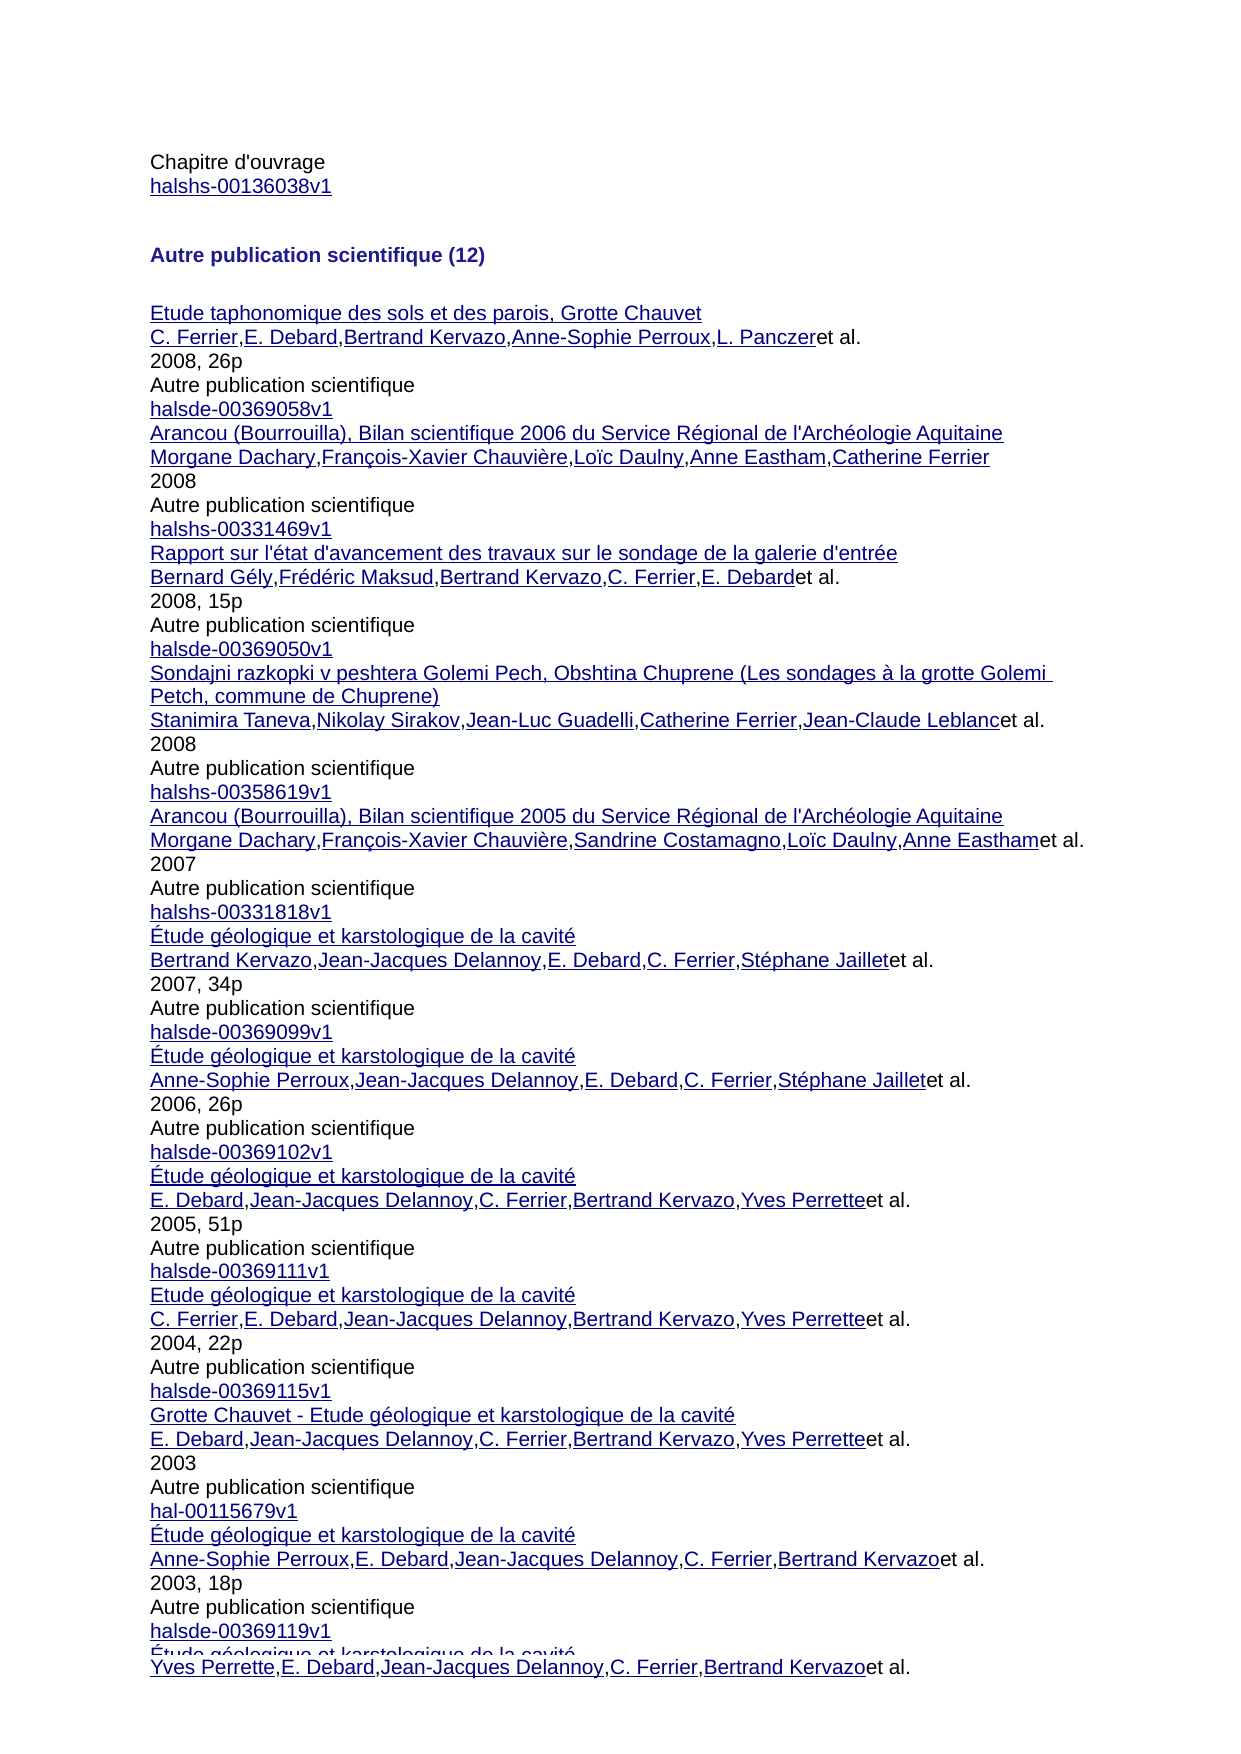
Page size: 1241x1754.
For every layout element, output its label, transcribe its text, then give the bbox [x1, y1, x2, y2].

subtitle Autre publication scientifique (12) [150, 243, 1090, 267]
table_cell Grotte Chauvet - Etude géologique et karstologique de la cavité E. Debard,Jean-Jacques Delannoy,C. Ferrier,Bertrand Kervazo,Yves Perretteet al. 2003 Autre publication scientifique hal-00115679v1 [150, 1403, 1090, 1523]
table_cell Rapport sur l'état d'avancement des travaux sur le sondage de la galerie d'entrée Bernard Gély,Frédéric Maksud,Bertrand Kervazo,C. Ferrier,E. Debardet al. 2008, 15p Autre publication scientifique halsde-00369050v1 [150, 541, 1090, 660]
table_header Etude taphonomique des sols et des parois, Grotte Chauvet C. Ferrier,E. Debard,Bertrand Kervazo,Anne-Sophie Perroux,L. Panczeret al. 2008, 26p Autre publication scientifique halsde-00369058v1 [150, 301, 1090, 421]
table_cell Sondajni razkopki v peshtera Golemi Pech, Obshtina Chuprene (Les sondages à la grotte Golemi Petch, commune de Chuprene) Stanimira Taneva,Nikolay Sirakov,Jean-Luc Guadelli,Catherine Ferrier,Jean-Claude Leblancet al. 2008 Autre publication scientifique halshs-00358619v1 [150, 660, 1090, 804]
table_cell Arancou (Bourrouilla), Bilan scientifique 2005 du Service Régional de l'Archéologie Aquitaine Morgane Dachary,François-Xavier Chauvière,Sandrine Costamagno,Loïc Daulny,Anne Easthamet al. 2007 Autre publication scientifique halshs-00331818v1 [150, 804, 1090, 924]
table_cell Arancou (Bourrouilla), Bilan scientifique 2006 du Service Régional de l'Archéologie Aquitaine Morgane Dachary,François-Xavier Chauvière,Loïc Daulny,Anne Eastham,Catherine Ferrier 2008 Autre publication scientifique halshs-00331469v1 [150, 421, 1090, 541]
table_cell Étude géologique et karstologique de la cavité Anne-Sophie Perroux,E. Debard,Jean-Jacques Delannoy,C. Ferrier,Bertrand Kervazoet al. 2003, 18p Autre publication scientifique halsde-00369119v1 [150, 1523, 1090, 1643]
table_cell Étude géologique et karstologique de la cavité E. Debard,Jean-Jacques Delannoy,C. Ferrier,Bertrand Kervazo,Yves Perretteet al. 2005, 51p Autre publication scientifique halsde-00369111v1 [150, 1164, 1090, 1283]
table_cell Étude géologique et karstologique de la cavité Bertrand Kervazo,Jean-Jacques Delannoy,E. Debard,C. Ferrier,Stéphane Jailletet al. 2007, 34p Autre publication scientifique halsde-00369099v1 [150, 924, 1090, 1044]
table_cell Étude géologique et karstologique de la cavité Yves Perrette,E. Debard,Jean-Jacques Delannoy,C. Ferrier,Bertrand Kervazoet al. [150, 1643, 1090, 1679]
table_cell Etude géologique et karstologique de la cavité C. Ferrier,E. Debard,Jean-Jacques Delannoy,Bertrand Kervazo,Yves Perretteet al. 2004, 22p Autre publication scientifique halsde-00369115v1 [150, 1283, 1090, 1403]
table_cell Étude géologique et karstologique de la cavité Anne-Sophie Perroux,Jean-Jacques Delannoy,E. Debard,C. Ferrier,Stéphane Jailletet al. 2006, 26p Autre publication scientifique halsde-00369102v1 [150, 1044, 1090, 1163]
table_cell Chapitre d'ouvrage halshs-00136038v1 [150, 150, 1090, 198]
